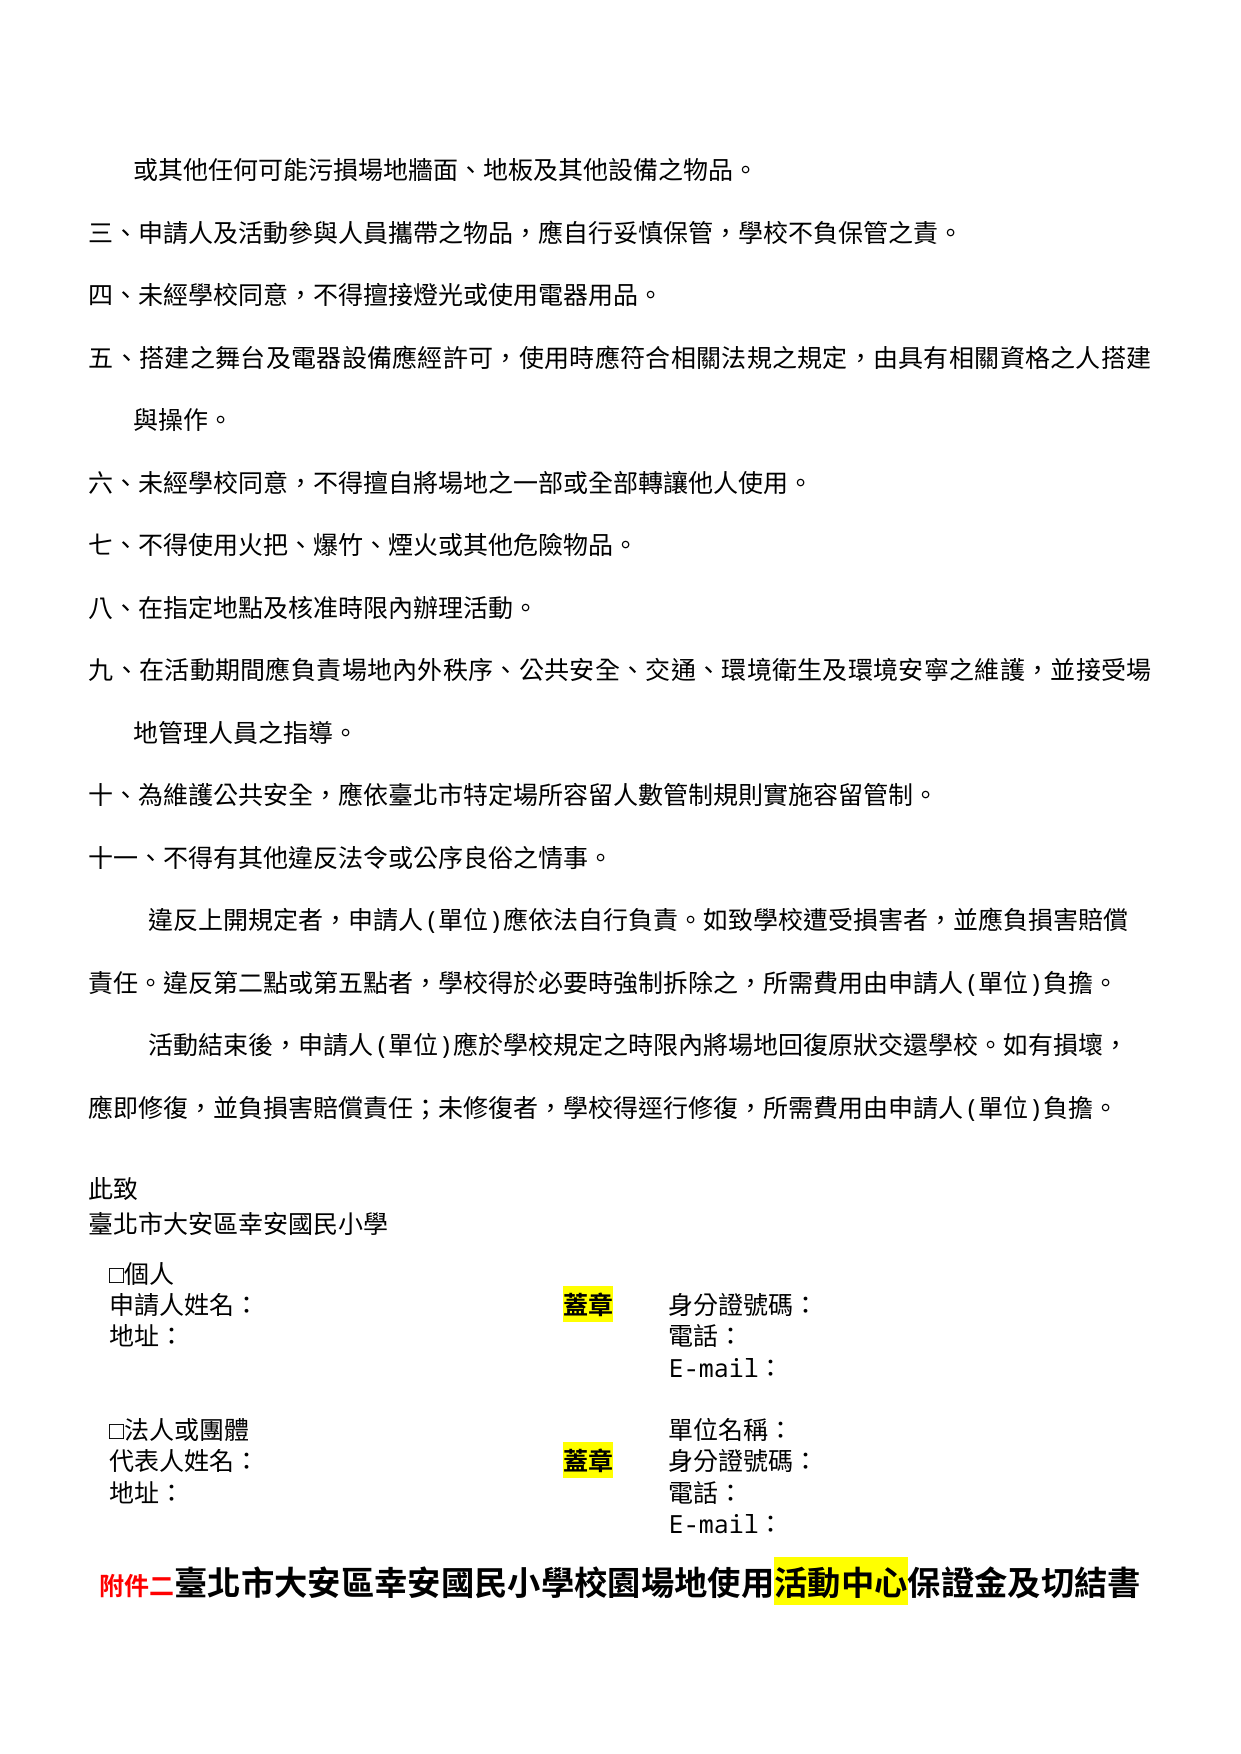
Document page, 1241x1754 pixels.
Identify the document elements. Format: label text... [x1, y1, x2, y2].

table_cell [877, 1321, 1143, 1352]
text 臺北市大安區幸安國民小學 [89, 1208, 1152, 1239]
table_cell [877, 1508, 1143, 1539]
table_cell 申請人姓名： [98, 1290, 301, 1321]
text 八、在指定地點及核准時限內辦理活動。 [89, 564, 1152, 627]
table_cell 電話： [658, 1477, 877, 1508]
table_cell 地址： [98, 1477, 552, 1539]
table_cell 電話： [658, 1321, 877, 1352]
table_cell 代表人姓名： [98, 1446, 301, 1477]
text 四、未經學校同意，不得擅接燈光或使用電器用品。 [89, 252, 1152, 314]
table_header [877, 1258, 1143, 1289]
table_cell [877, 1352, 1143, 1383]
table_cell [301, 1383, 552, 1414]
table_cell [877, 1415, 1143, 1446]
table_cell [98, 1383, 301, 1414]
table_cell [301, 1290, 552, 1321]
table_cell [552, 1352, 657, 1383]
table_cell 身分證號碼： [658, 1290, 877, 1321]
table_cell E-mail： [658, 1352, 877, 1383]
table_cell [552, 1477, 657, 1508]
table_cell 單位名稱： [658, 1415, 877, 1446]
table_cell [552, 1383, 657, 1414]
text 活動結束後，申請人(單位)應於學校規定之時限內將場地回復原狀交還學校。如有損壞，應即修復，並負損害賠償責任；未修復者，學校得逕行修復，所需費用由申請人(單位)負擔。 [89, 1002, 1152, 1127]
table_cell [552, 1508, 657, 1539]
table_cell 蓋章 [552, 1290, 657, 1321]
table_cell [877, 1477, 1143, 1508]
table_cell [877, 1290, 1143, 1321]
table_cell □法人或團體 [98, 1415, 301, 1446]
table_cell 蓋章 [552, 1446, 657, 1477]
text 附件二臺北市大安區幸安國民小學校園場地使用活動中心保證金及切結書 [89, 1539, 1152, 1602]
text 五、搭建之舞台及電器設備應經許可，使用時應符合相關法規之規定，由具有相關資格之人搭建與操作。 [89, 314, 1152, 439]
table_cell [301, 1446, 552, 1477]
table_cell 身分證號碼： [658, 1446, 877, 1477]
text 七、不得使用火把、爆竹、煙火或其他危險物品。 [89, 502, 1152, 564]
table_cell [877, 1383, 1143, 1414]
text 三、申請人及活動參與人員攜帶之物品，應自行妥慎保管，學校不負保管之責。 [89, 189, 1152, 252]
table_header [658, 1258, 877, 1289]
table_cell [552, 1415, 657, 1446]
text 十一、不得有其他違反法令或公序良俗之情事。 [89, 814, 1152, 877]
table_header [552, 1258, 657, 1289]
table_cell E-mail： [658, 1508, 877, 1539]
table_cell [877, 1446, 1143, 1477]
table_cell [658, 1383, 877, 1414]
table_cell 地址： [98, 1321, 552, 1383]
text 十、為維護公共安全，應依臺北市特定場所容留人數管制規則實施容留管制。 [89, 752, 1152, 814]
text 九、在活動期間應負責場地內外秩序、公共安全、交通、環境衛生及環境安寧之維護，並接受場地管理人員之指導。 [89, 627, 1152, 752]
table_header [301, 1258, 552, 1289]
text 或其他任何可能污損場地牆面、地板及其他設備之物品。 [89, 127, 1152, 189]
table_cell [552, 1321, 657, 1352]
table_cell [301, 1415, 552, 1446]
text 違反上開規定者，申請人(單位)應依法自行負責。如致學校遭受損害者，並應負損害賠償責任。違反第二點或第五點者，學校得於必要時強制拆除之，所需費用由申請人(單位)負擔。 [89, 877, 1152, 1002]
text 此致 [89, 1146, 1152, 1208]
table_header □個人 [98, 1258, 301, 1289]
text 六、未經學校同意，不得擅自將場地之一部或全部轉讓他人使用。 [89, 439, 1152, 502]
